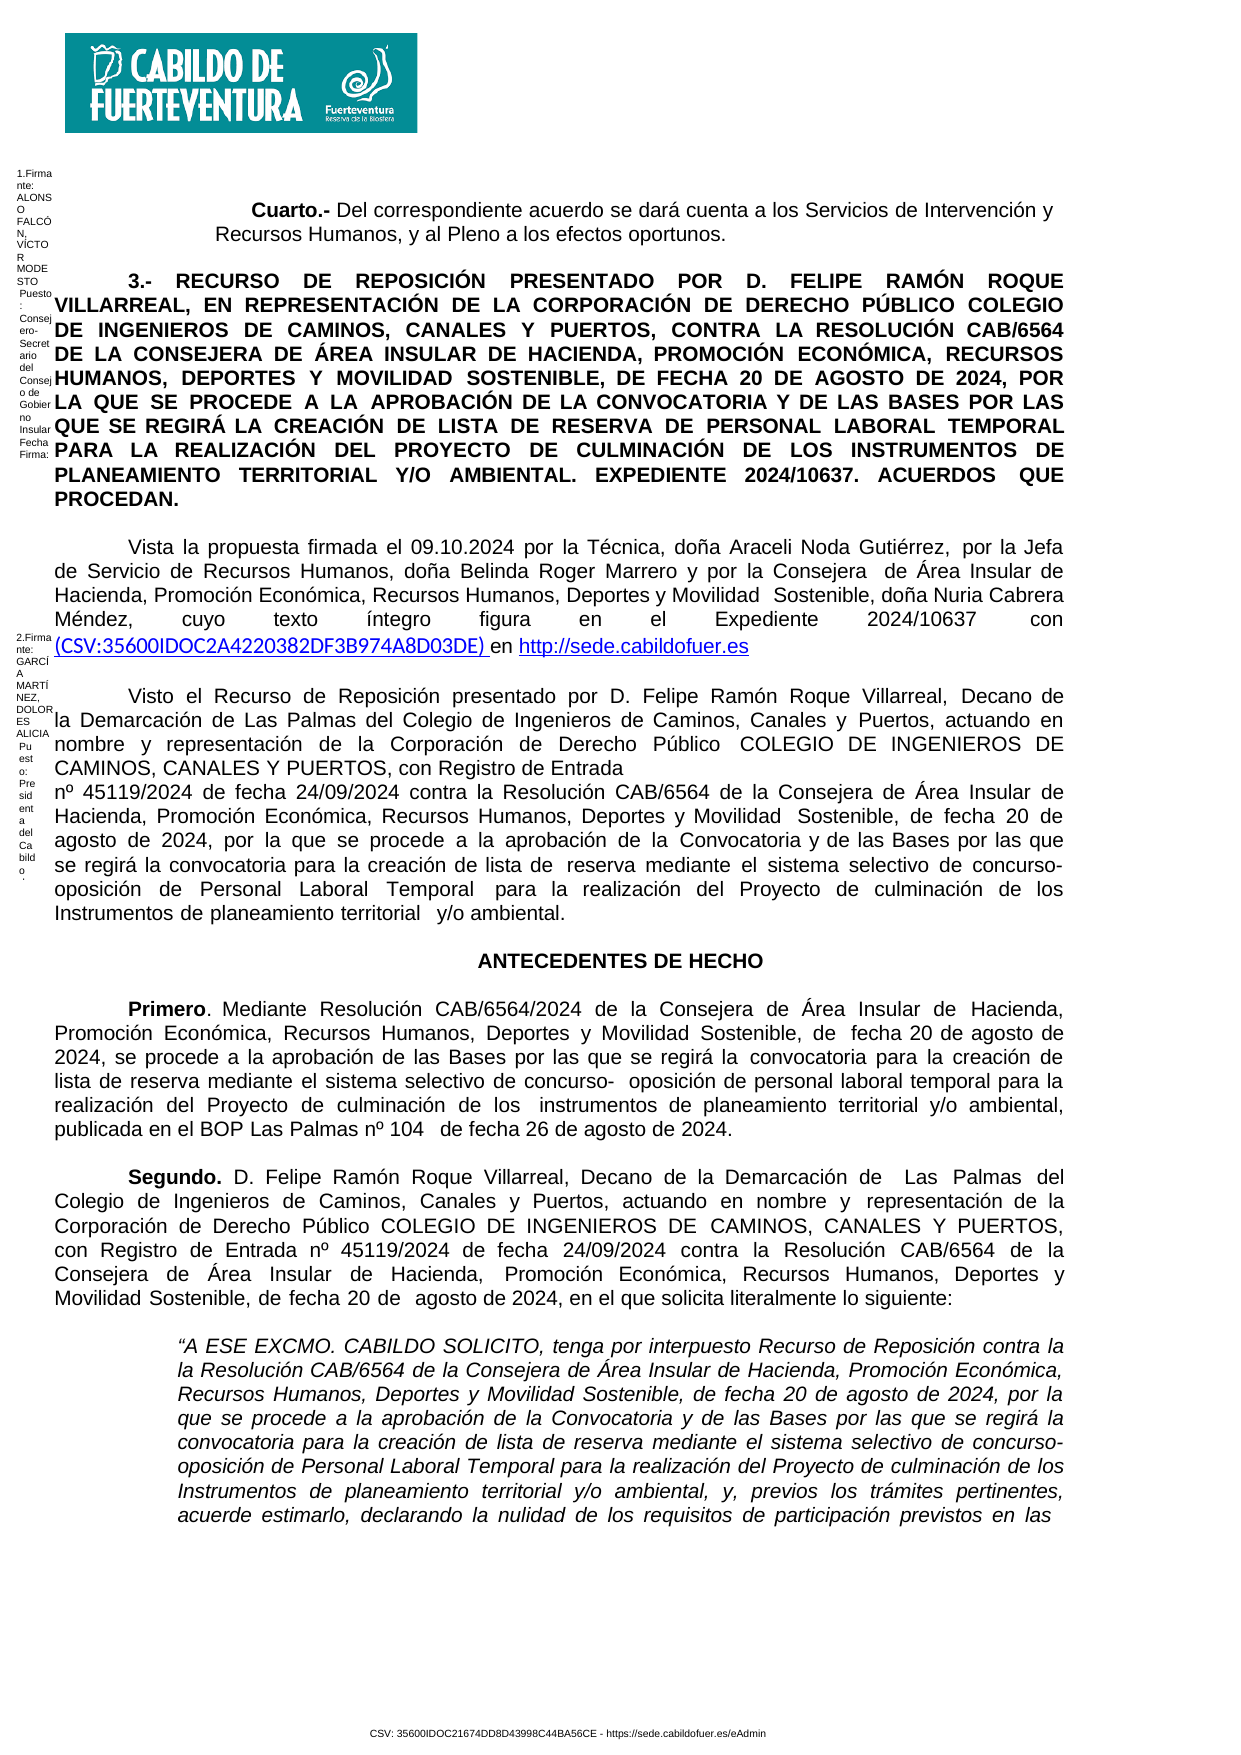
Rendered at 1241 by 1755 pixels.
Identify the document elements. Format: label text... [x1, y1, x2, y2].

text “A ESE EXCMO. CABILDO SOLICITO, tenga por interpuesto Recurso de Reposición contra la la Resolución CAB/6564 de la Consejera de Área Insular de Hacienda, Promoción Económica, Recursos Humanos, Deportes y Movilidad Sostenible, de fecha 20 de agosto de 2024, por la que se procede a la aprobación de la Convocatoria y de las Bases por las que se regirá la convocatoria para la creación de lista de reserva mediante el sistema selectivo de concurso- oposición de Personal Laboral Temporal para la realización del Proyecto de culminación de los Instrumentos de planeamiento territorial y/o ambiental, y, previos los trámites pertinentes, acuerde estimarlo, declarando la nulidad de los requisitos de participación previstos en las [177, 1333, 1064, 1527]
text 1.Firmante: ALONSO FALCÓN, VÍCTOR MODESTO [17, 167, 54, 287]
text Puesto: Presidenta del Cabildo de Fuerteventura Fecha Firma: 15/10/2024 11:44:21 [19, 740, 36, 879]
subtitle ANTECEDENTES DE HECHO [466, 949, 774, 973]
text Visto el Recurso de Reposición presentado por D. Felipe Ramón Roque Villarreal, Decano de la Demarcación de Las Palmas del Colegio de Ingenieros de Caminos, Canales y Puertos, actuando en nombre y representación de la Corporación de Derecho Público COLEGIO DE INGENIEROS DE CAMINOS, CANALES Y PUERTOS, con Registro de Entrada [54, 683, 1064, 780]
text nº 45119/2024 de fecha 24/09/2024 contra la Resolución CAB/6564 de la Consejera de Área Insular de Hacienda, Promoción Económica, Recursos Humanos, Deportes y Movilidad Sostenible, de fecha 20 de agosto de 2024, por la que se procede a la aprobación de la Convocatoria y de las Bases por las que se regirá la convocatoria para la creación de lista de reserva mediante el sistema selectivo de concurso-oposición de Personal Laboral Temporal para la realización del Proyecto de culminación de los Instrumentos de planeamiento territorial y/o ambiental. [54, 780, 1064, 925]
text Puesto: Consejero-Secretario del Consejo de Gobierno Insular Fecha Firma: 15/10/2024 11:11:33 [19, 288, 52, 463]
text Cuarto.- Del correspondiente acuerdo se dará cuenta a los Servicios de Intervención y Recursos Humanos, y al Pleno a los efectos oportunos. [215, 197, 1064, 246]
text 2.Firmante: GARCÍA MARTÍNEZ, DOLORES ALICIA [16, 632, 53, 740]
text Segundo. D. Felipe Ramón Roque Villarreal, Decano de la Demarcación de Las Palmas del Colegio de Ingenieros de Caminos, Canales y Puertos, actuando en nombre y representación de la Corporación de Derecho Público COLEGIO DE INGENIEROS DE CAMINOS, CANALES Y PUERTOS, con Registro de Entrada nº 45119/2024 de fecha 24/09/2024 contra la Resolución CAB/6564 de la Consejera de Área Insular de Hacienda, Promoción Económica, Recursos Humanos, Deportes y Movilidad Sostenible, de fecha 20 de agosto de 2024, en el que solicita literalmente lo siguiente: [54, 1165, 1064, 1310]
text Vista la propuesta firmada el 09.10.2024 por la Técnica, doña Araceli Noda Gutiérrez, por la Jefa de Servicio de Recursos Humanos, doña Belinda Roger Marrero y por la Consejera de Área Insular de Hacienda, Promoción Económica, Recursos Humanos, Deportes y Movilidad Sostenible, doña Nuria Cabrera Méndez, cuyo texto íntegro figura en el Expediente 2024/10637 con (CSV:35600IDOC2A4220382DF3B974A8D03DE) en http://sede.cabildofuer.es [54, 535, 1064, 659]
subtitle 3.- RECURSO DE REPOSICIÓN PRESENTADO POR D. FELIPE RAMÓN ROQUE VILLARREAL, EN REPRESENTACIÓN DE LA CORPORACIÓN DE DERECHO PÚBLICO COLEGIO DE INGENIEROS DE CAMINOS, CANALES Y PUERTOS, CONTRA LA RESOLUCIÓN CAB/6564 DE LA CONSEJERA DE ÁREA INSULAR DE HACIENDA, PROMOCIÓN ECONÓMICA, RECURSOS HUMANOS, DEPORTES Y MOVILIDAD SOSTENIBLE, DE FECHA 20 DE AGOSTO DE 2024, POR LA QUE SE PROCEDE A LA APROBACIÓN DE LA CONVOCATORIA Y DE LAS BASES POR LAS QUE SE REGIRÁ LA CREACIÓN DE LISTA DE RESERVA DE PERSONAL LABORAL TEMPORAL PARA LA REALIZACIÓN DEL PROYECTO DE CULMINACIÓN DE LOS INSTRUMENTOS DE PLANEAMIENTO TERRITORIAL Y/O AMBIENTAL. EXPEDIENTE 2024/10637. ACUERDOS QUE PROCEDAN. [54, 269, 1064, 511]
text Primero. Mediante Resolución CAB/6564/2024 de la Consejera de Área Insular de Hacienda, Promoción Económica, Recursos Humanos, Deportes y Movilidad Sostenible, de fecha 20 de agosto de 2024, se procede a la aprobación de las Bases por las que se regirá la convocatoria para la creación de lista de reserva mediante el sistema selectivo de concurso- oposición de personal laboral temporal para la realización del Proyecto de culminación de los instrumentos de planeamiento territorial y/o ambiental, publicada en el BOP Las Palmas nº 104 de fecha 26 de agosto de 2024. [54, 996, 1064, 1141]
